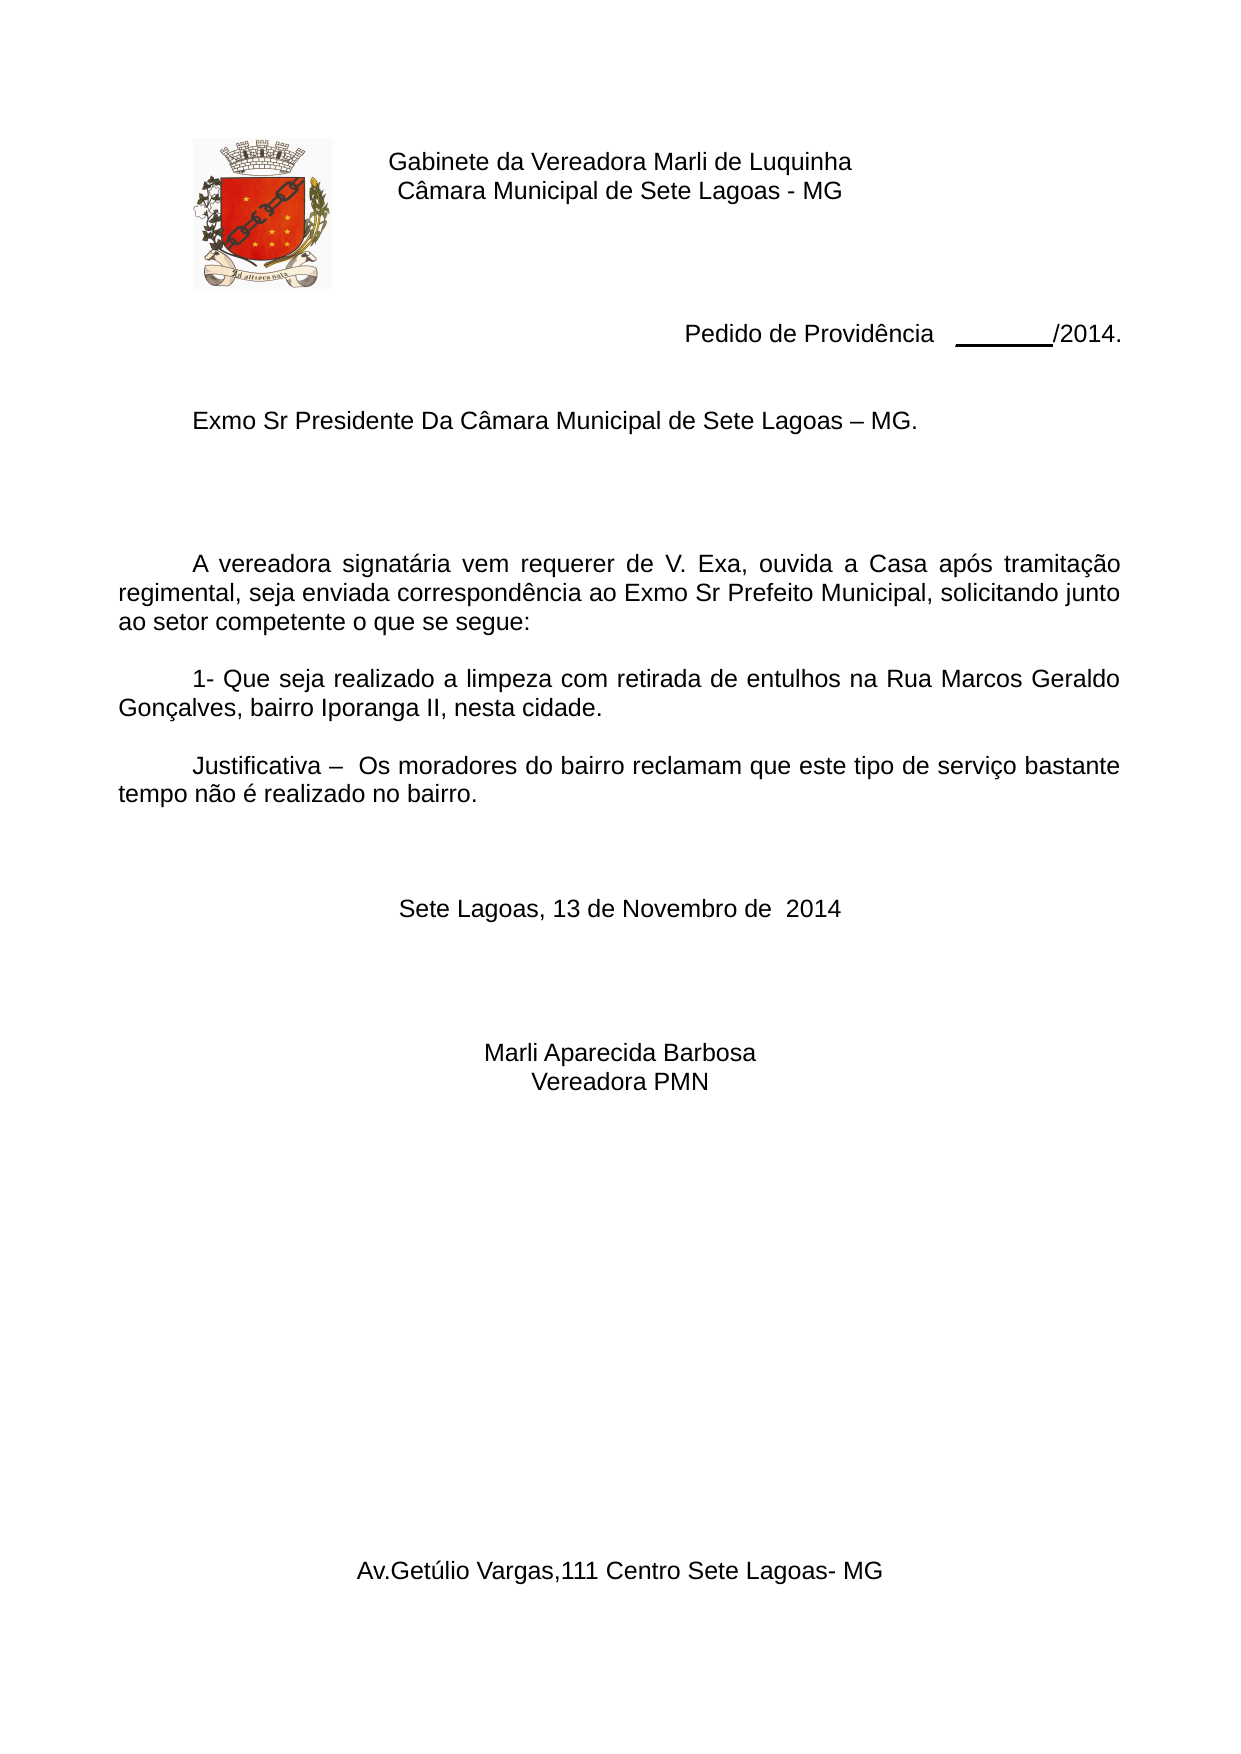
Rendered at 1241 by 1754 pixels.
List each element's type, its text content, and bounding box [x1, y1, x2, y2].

text Câmara Municipal de Sete Lagoas - MG [333, 176, 1122, 204]
text Justificativa – Os moradores do bairro reclamam que este tipo de serviço bastante tempo não é realizado no bairro. [118, 751, 1122, 808]
text Av.Getúlio Vargas,111 Centro Sete Lagoas- MG [118, 1556, 1122, 1584]
text A vereadora signatária vem requerer de V. Exa, ouvida a Casa após tramitação regimental, seja enviada correspondência ao Exmo Sr Prefeito Municipal, solicitando junto ao setor competente o que se segue: [118, 549, 1122, 636]
text Sete Lagoas, 13 de Novembro de 2014 [118, 894, 1122, 923]
text 1- Que seja realizado a limpeza com retirada de entulhos na Rua Marcos Geraldo Gonçalves, bairro Iporanga II, nesta cidade. [118, 664, 1122, 722]
text Exmo Sr Presidente Da Câmara Municipal de Sete Lagoas – MG. [118, 406, 1122, 434]
text Marli Aparecida Barbosa [118, 1038, 1122, 1067]
text [118, 176, 193, 204]
picture [193, 138, 333, 289]
text Gabinete da Vereadora Marli de Luquinha [333, 147, 1122, 176]
text Pedido de Providência _______/2014. [118, 319, 1122, 348]
text [118, 147, 193, 176]
text Vereadora PMN [118, 1067, 1122, 1096]
